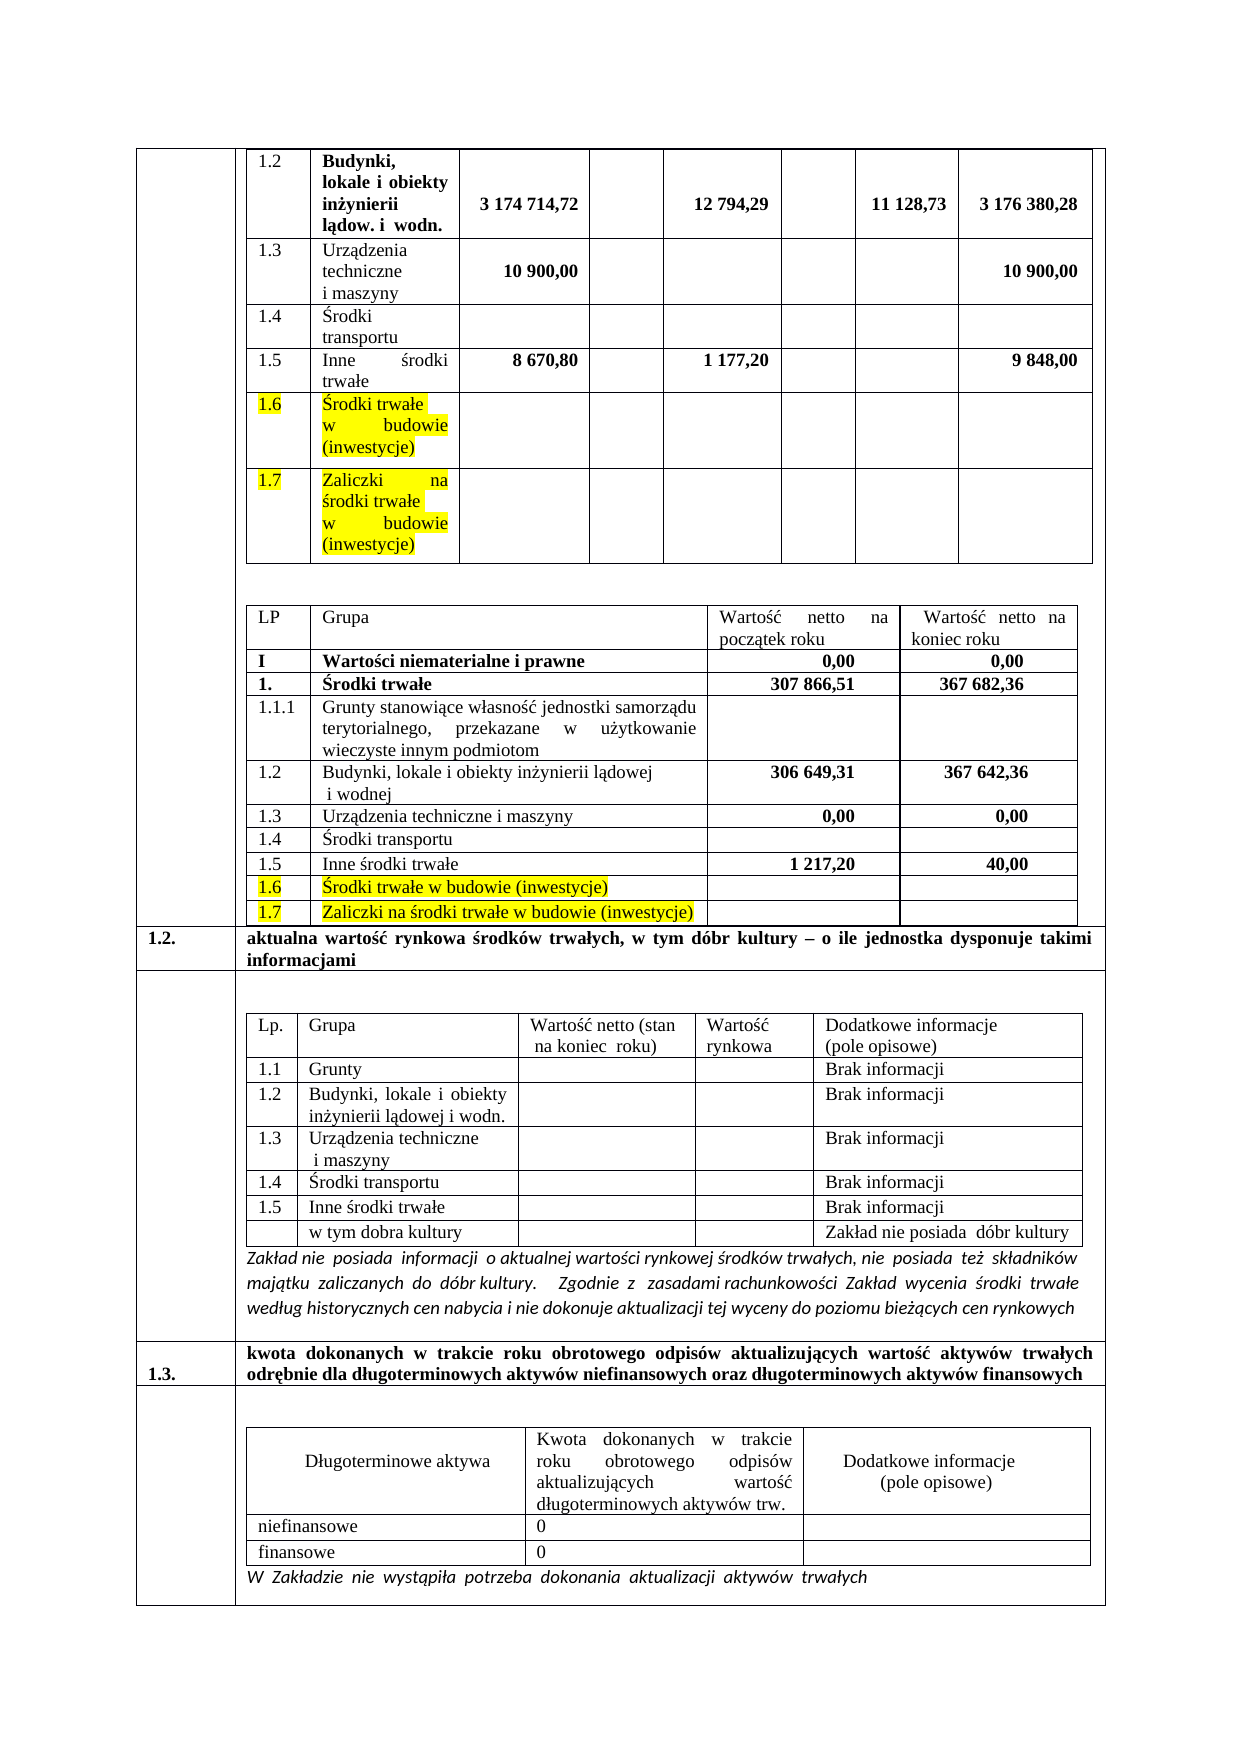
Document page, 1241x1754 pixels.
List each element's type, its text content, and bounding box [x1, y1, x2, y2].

table_header Wartość netto na początek roku [708, 606, 899, 649]
table_cell [696, 1083, 813, 1126]
table_cell [782, 239, 855, 303]
table_cell 1.3 [247, 239, 310, 303]
table_cell 0,00 [901, 650, 1077, 672]
table_header Grupa [298, 1014, 518, 1057]
table_cell [901, 828, 1077, 852]
table_cell 1.7 [247, 901, 310, 925]
table_cell Zaliczki na środki trwałe w budowie (inwestycje) [311, 469, 459, 563]
table_cell 40,00 [901, 853, 1077, 875]
table_cell aktualna wartość rynkowa środków trwałych, w tym dóbr kultury – o ile jednostka dysponuje takimi informacjami [236, 927, 1105, 970]
table_cell [782, 469, 855, 563]
table_cell [137, 1386, 235, 1605]
table_cell [959, 393, 1092, 467]
table_cell 306 649,31 [708, 761, 899, 804]
table_cell Zaliczki na środki trwałe w budowie (inwestycje) [311, 901, 707, 925]
table_header Grupa [311, 606, 707, 649]
table_cell 11 128,73 [856, 150, 958, 238]
table_cell [782, 150, 855, 238]
table_cell [708, 696, 899, 760]
table_cell 0 [526, 1515, 803, 1539]
table_cell [804, 1515, 1090, 1539]
table_header Kwota dokonanych w trakcie roku obrotowego odpisów aktualizujących wartość długoterminowych aktywów trw. [526, 1428, 803, 1514]
table_header Lp. [247, 1014, 297, 1057]
table_cell [460, 393, 589, 467]
table_cell Zakład nie posiada informacji o aktualnej wartości rynkowej środków trwałych, nie posiada też składników majątku zaliczanych do dóbr kultury. Zgodnie z zasadami rachunkowości Zakład wycenia środki trwałe według historycznych cen nabycia i nie dokonuje aktualizacji tej wyceny do poziomu bieżących cen rynkowych [236, 971, 1105, 1341]
table_cell [901, 876, 1077, 900]
table_cell niefinansowe [247, 1515, 525, 1539]
table_cell 1.1 [247, 1058, 297, 1082]
table_cell I [247, 650, 310, 672]
table_cell [856, 469, 958, 563]
table_cell 367 642,36 [901, 761, 1077, 804]
table_cell [519, 1083, 695, 1126]
table_cell [696, 1127, 813, 1170]
table_cell Zakład nie posiada dóbr kultury [814, 1221, 1082, 1246]
table_cell 367 682,36 [901, 673, 1077, 694]
table_header Długoterminowe aktywa [247, 1428, 525, 1514]
table_cell [901, 696, 1077, 760]
table_cell 0 [526, 1541, 803, 1564]
table_cell kwota dokonanych w trakcie roku obrotowego odpisów aktualizujących wartość aktywów trwałych odrębnie dla długoterminowych aktywów niefinansowych oraz długoterminowych aktywów finansowych [236, 1342, 1105, 1385]
table_cell 0,00 [708, 805, 899, 827]
table_cell [856, 239, 958, 303]
table_cell [696, 1221, 813, 1246]
table_cell 0,00 [901, 805, 1077, 827]
table_cell Środki trwałe w budowie (inwestycje) [311, 393, 459, 467]
table_cell 8 670,80 [460, 349, 589, 392]
table_cell Wartości niematerialne i prawne [311, 650, 707, 672]
table_cell [590, 239, 663, 303]
table_cell [137, 149, 235, 926]
table_cell 1.3 [247, 1127, 297, 1170]
table_cell [590, 349, 663, 392]
table_cell [519, 1171, 695, 1195]
table_cell Środki transportu [311, 305, 459, 348]
table_cell [856, 393, 958, 467]
table_cell 1.5 [247, 349, 310, 392]
table_cell Środki trwałe [311, 673, 707, 694]
table_cell [590, 469, 663, 563]
table_cell 1 217,20 [708, 853, 899, 875]
table_cell 307 866,51 [708, 673, 899, 694]
table_cell 3 176 380,28 [959, 150, 1092, 238]
table_cell Środki transportu [298, 1171, 518, 1195]
table_cell Brak informacji [814, 1083, 1082, 1126]
table_cell 12 794,29 [664, 150, 781, 238]
table_cell 9 848,00 [959, 349, 1092, 392]
table_cell 1.4 [247, 828, 310, 852]
table_cell [696, 1196, 813, 1220]
table_cell Urządzenia techniczne i maszyny [311, 805, 707, 827]
table_cell 0,00 [708, 650, 899, 672]
table_cell [959, 469, 1092, 563]
table_cell [590, 305, 663, 348]
table_cell [664, 393, 781, 467]
table_cell [460, 469, 589, 563]
table_cell [782, 393, 855, 467]
table_cell [696, 1058, 813, 1082]
table_cell [782, 349, 855, 392]
table_cell [804, 1541, 1090, 1564]
table_cell [236, 149, 1105, 926]
table_header Dodatkowe informacje (pole opisowe) [804, 1428, 1090, 1514]
table_cell 1.4 [247, 1171, 297, 1195]
table_cell Środki trwałe w budowie (inwestycje) [311, 876, 707, 900]
table_cell Urządzenia techniczne i maszyny [298, 1127, 518, 1170]
table_cell 1.6 [247, 393, 310, 467]
table_cell 1.3 [247, 805, 310, 827]
table_cell Brak informacji [814, 1171, 1082, 1195]
table_cell Grunty stanowiące własność jednostki samorządu terytorialnego, przekazane w użytkowanie wieczyste innym podmiotom [311, 696, 707, 760]
table_cell Urządzenia techniczne i maszyny [311, 239, 459, 303]
table_cell 10 900,00 [460, 239, 589, 303]
table_cell 1.2 [247, 761, 310, 804]
table_cell [696, 1171, 813, 1195]
table_cell [782, 305, 855, 348]
table_cell 1. [247, 673, 310, 694]
table_cell [664, 305, 781, 348]
table_header Wartość netto (stan na koniec roku) [519, 1014, 695, 1057]
table_cell w tym dobra kultury [298, 1221, 518, 1246]
table_cell [901, 901, 1077, 925]
table_cell [519, 1127, 695, 1170]
table_cell Brak informacji [814, 1196, 1082, 1220]
table_cell [708, 876, 899, 900]
table_cell 1.6 [247, 876, 310, 900]
table_cell [664, 469, 781, 563]
table_cell [664, 239, 781, 303]
table_cell 1.1.1 [247, 696, 310, 760]
table_cell Budynki, lokale i obiekty inżynierii lądow. i wodn. [311, 150, 459, 238]
table_cell Grunty [298, 1058, 518, 1082]
table_cell Brak informacji [814, 1058, 1082, 1082]
table_cell Budynki, lokale i obiekty inżynierii lądowej i wodn. [298, 1083, 518, 1126]
table_cell [590, 150, 663, 238]
table_cell Brak informacji [814, 1127, 1082, 1170]
table_cell 1.5 [247, 1196, 297, 1220]
table_cell [856, 349, 958, 392]
table_cell [137, 971, 235, 1341]
table_cell 1.5 [247, 853, 310, 875]
table_cell W Zakładzie nie wystąpiła potrzeba dokonania aktualizacji aktywów trwałych [236, 1386, 1105, 1605]
table_header Wartość netto na koniec roku [901, 606, 1077, 649]
table_cell 1.3. [137, 1342, 235, 1385]
table_cell [856, 305, 958, 348]
table_cell 1.4 [247, 305, 310, 348]
table_cell 1 177,20 [664, 349, 781, 392]
table_cell 1.2 [247, 150, 310, 238]
table_cell [460, 305, 589, 348]
table_cell [708, 901, 899, 925]
table_header LP [247, 606, 310, 649]
table_cell Inne środki trwałe [298, 1196, 518, 1220]
table_cell [590, 393, 663, 467]
table_cell [247, 1221, 297, 1246]
table_cell Inne środki trwałe [311, 349, 459, 392]
table_cell 3 174 714,72 [460, 150, 589, 238]
table_cell Środki transportu [311, 828, 707, 852]
table_header Wartość rynkowa [696, 1014, 813, 1057]
table_cell 1.2. [137, 927, 235, 970]
table_cell Budynki, lokale i obiekty inżynierii lądowej i wodnej [311, 761, 707, 804]
table_cell [519, 1196, 695, 1220]
table_cell finansowe [247, 1541, 525, 1564]
table_cell 1.2 [247, 1083, 297, 1126]
table_cell [959, 305, 1092, 348]
table_cell [519, 1221, 695, 1246]
table_cell [519, 1058, 695, 1082]
table_cell 10 900,00 [959, 239, 1092, 303]
table_cell [708, 828, 899, 852]
table_cell 1.7 [247, 469, 310, 563]
table_cell Inne środki trwałe [311, 853, 707, 875]
table_header Dodatkowe informacje (pole opisowe) [814, 1014, 1082, 1057]
